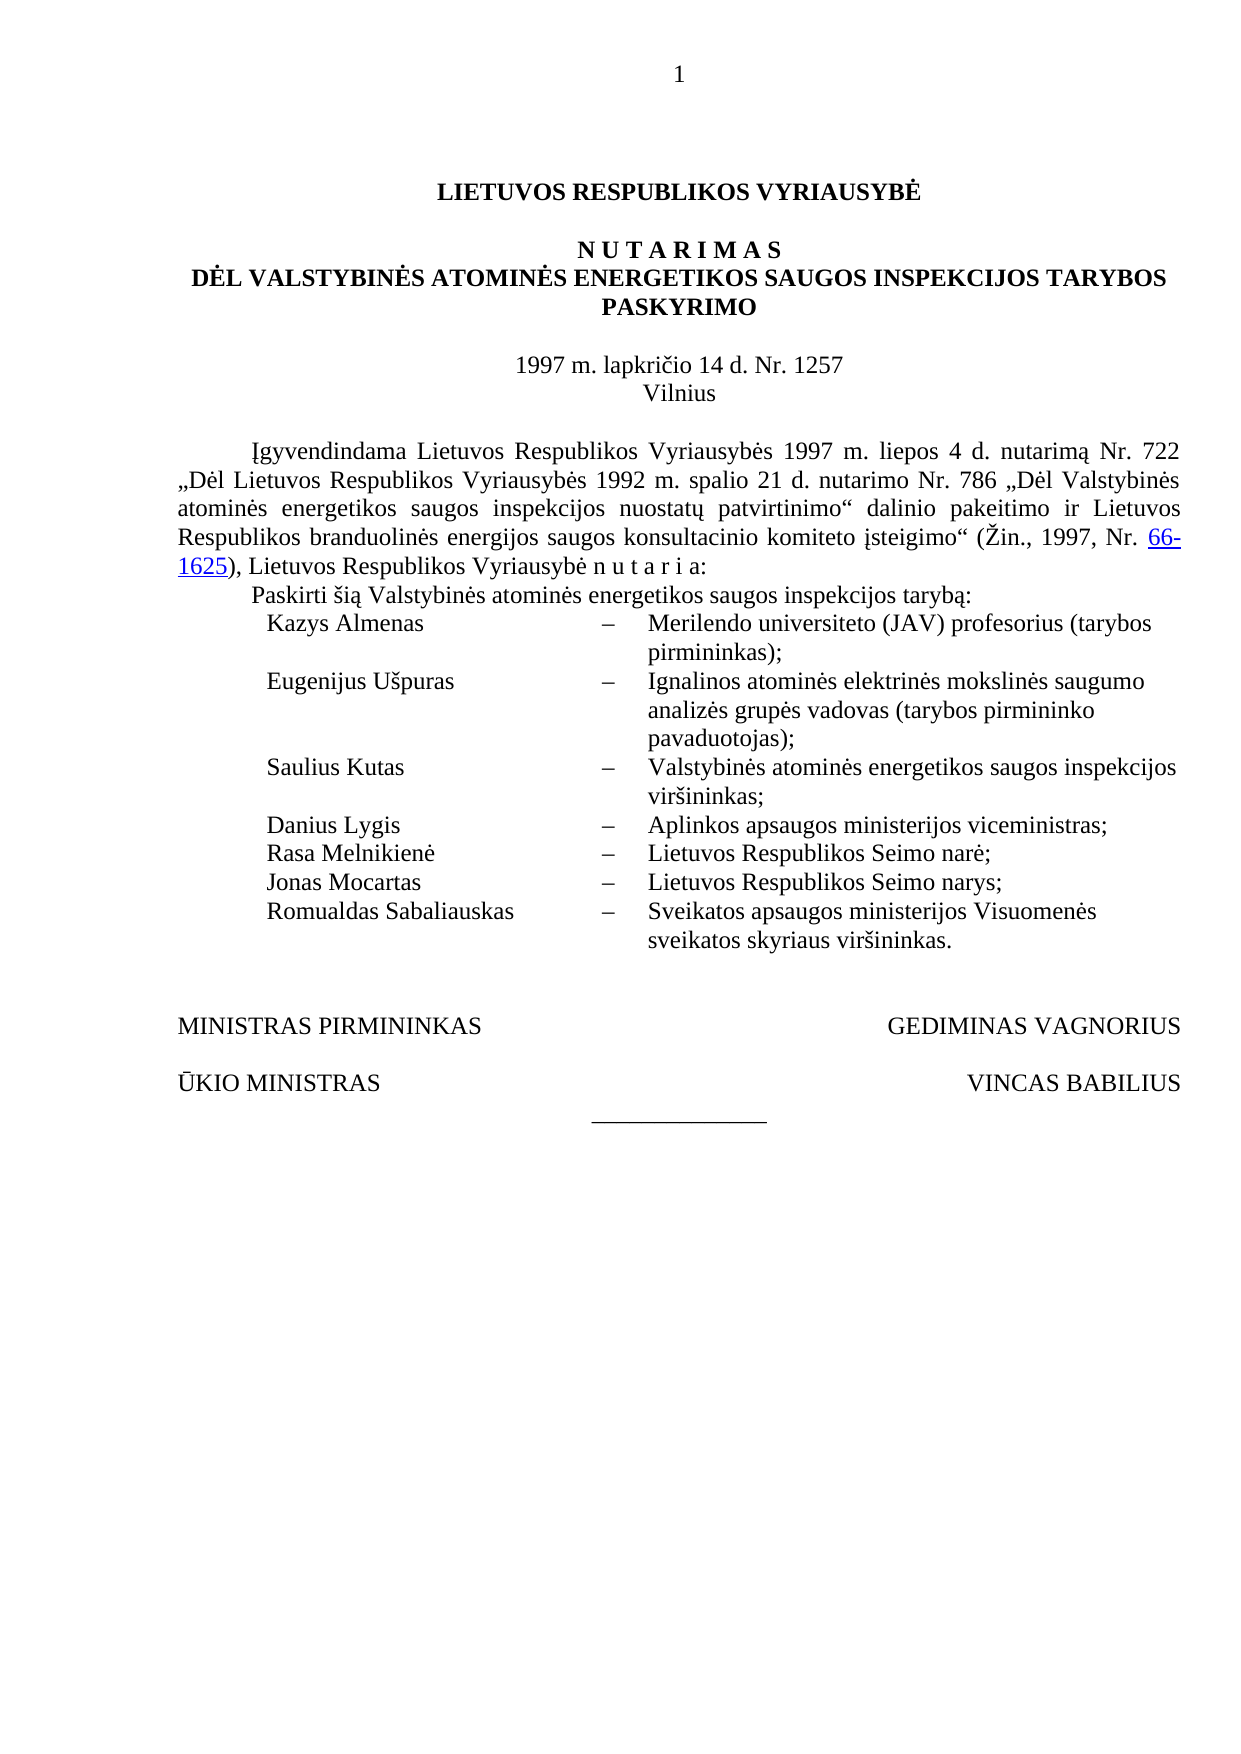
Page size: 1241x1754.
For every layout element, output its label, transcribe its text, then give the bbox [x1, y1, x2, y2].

table_cell Lietuvos Respublikos Seimo narys; [636, 867, 1204, 896]
text LIETUVOS RESPUBLIKOS VYRIAUSYBĖ [177, 177, 1181, 206]
table_cell Rasa Melnikienė [177, 839, 591, 867]
table_cell Aplinkos apsaugos ministerijos viceministras; [636, 810, 1204, 838]
table_cell – [591, 666, 636, 752]
table_cell Ignalinos atominės elektrinės mokslinės saugumo analizės grupės vadovas (tarybos pirmininko pavaduotojas); [636, 666, 1204, 752]
text Paskirti šią Valstybinės atominės energetikos saugos inspekcijos tarybą: [177, 580, 1181, 608]
text MINISTRAS PIRMININKAS GEDIMINAS VAGNORIUS [177, 1011, 1181, 1040]
table_header Kazys Almenas [177, 609, 591, 666]
table_cell Jonas Mocartas [177, 867, 591, 896]
text ______________ [177, 1097, 1181, 1126]
table_cell Lietuvos Respublikos Seimo narė; [636, 839, 1204, 867]
table_cell – [591, 896, 636, 953]
table_cell Danius Lygis [177, 810, 591, 838]
text Įgyvendindama Lietuvos Respublikos Vyriausybės 1997 m. liepos 4 d. nutarimą Nr. 722 „Dėl Lietuvos Respublikos Vyriausybės 1992 m. spalio 21 d. nutarimo Nr. 786 „Dėl Valstybinės atominės energetikos saugos inspekcijos nuostatų patvirtinimo“ dalinio pakeitimo ir Lietuvos Respublikos branduolinės energijos saugos konsultacinio komiteto įsteigimo“ (Žin., 1997, Nr. 66-1625), Lietuvos Respublikos Vyriausybė nutaria: [177, 436, 1181, 580]
table_cell Sveikatos apsaugos ministerijos Visuomenės sveikatos skyriaus viršininkas. [636, 896, 1204, 953]
table_cell – [591, 810, 636, 838]
table_header – [591, 609, 636, 666]
table_cell Valstybinės atominės energetikos saugos inspekcijos viršininkas; [636, 752, 1204, 810]
table_header Merilendo universiteto (JAV) profesorius (tarybos pirmininkas); [636, 609, 1204, 666]
table_cell – [591, 867, 636, 896]
table_cell – [591, 839, 636, 867]
table_cell – [591, 752, 636, 810]
text Vilnius [177, 378, 1181, 407]
table_cell Saulius Kutas [177, 752, 591, 810]
table_cell Romualdas Sabaliauskas [177, 896, 591, 953]
text N U T A R I M A S [177, 235, 1181, 263]
table_cell Eugenijus Ušpuras [177, 666, 591, 752]
text ŪKIO MINISTRAS VINCAS BABILIUS [177, 1068, 1181, 1097]
text 1997 m. lapkričio 14 d. Nr. 1257 [177, 350, 1181, 378]
text DĖL VALSTYBINĖS ATOMINĖS ENERGETIKOS SAUGOS INSPEKCIJOS TARYBOS PASKYRIMO [177, 263, 1181, 321]
